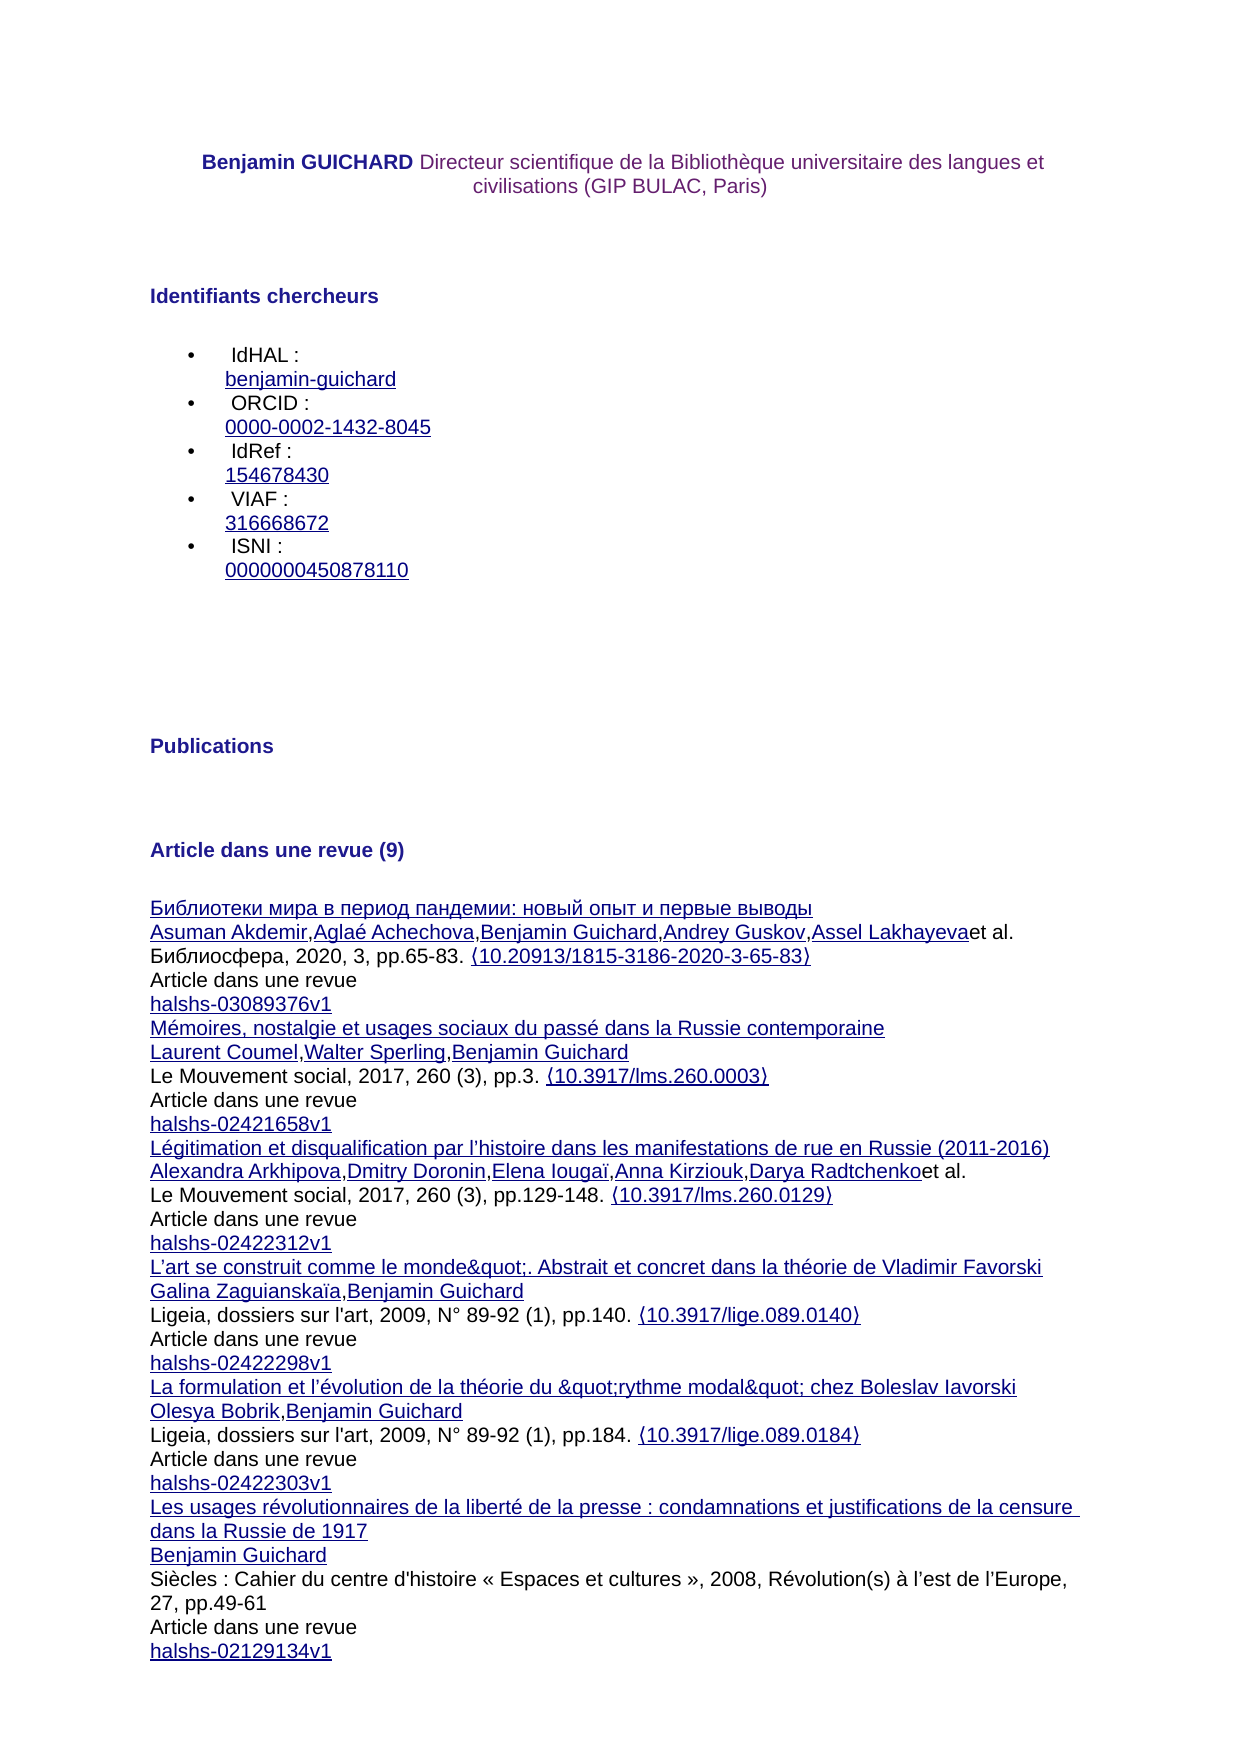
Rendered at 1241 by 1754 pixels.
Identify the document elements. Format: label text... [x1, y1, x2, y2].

list ORCID : [187, 391, 1090, 414]
table_cell Mémoires, nostalgie et usages sociaux du passé dans la Russie contemporaine Laurent Coumel,Walter Sperling,Benjamin Guichard Le Mouvement social, 2017, 260 (3), pp.3. ⟨10.3917/lms.260.0003⟩ Article dans une revue halshs-02421658v1 [150, 1016, 1090, 1135]
list 0000000450878110 [187, 558, 1090, 582]
subtitle Identifiants chercheurs [150, 284, 1090, 308]
table_cell Légitimation et disqualification par l’histoire dans les manifestations de rue en Russie (2011-2016) Alexandra Arkhipova,Dmitry Doronin,Elena Iougaï,Anna Kirziouk,Darya Radtchenkoet al. Le Mouvement social, 2017, 260 (3), pp.129-148. ⟨10.3917/lms.260.0129⟩ Article dans une revue halshs-02422312v1 [150, 1135, 1090, 1255]
subtitle Publications [150, 734, 1090, 758]
list IdHAL : [187, 343, 1090, 367]
list IdRef : [187, 438, 1090, 462]
list 0000-0002-1432-8045 [187, 414, 1090, 438]
list 316668672 [187, 510, 1090, 534]
table_header Библиотеки мира в период пандемии: новый опыт и первые выводы Asuman Akdemir,Aglaé Achechova,Benjamin Guichard,Andrey Guskov,Assel Lakhayevaet al. Библиосфера, 2020, 3, pp.65-83. ⟨10.20913/1815-3186-2020-3-65-83⟩ Article dans une revue halshs-03089376v1 [150, 896, 1090, 1016]
list 154678430 [187, 462, 1090, 486]
list VIAF : [187, 486, 1090, 510]
table_cell Les usages révolutionnaires de la liberté de la presse : condamnations et justifications de la censure dans la Russie de 1917 Benjamin Guichard Siècles : Cahier du centre d'histoire « Espaces et cultures », 2008, Révolution(s) à l’est de l’Europe, 27, pp.49-61 Article dans une revue halshs-02129134v1 [150, 1495, 1090, 1662]
subtitle Article dans une revue (9) [150, 837, 1090, 861]
table_cell L’art se construit comme le monde&quot;. Abstrait et concret dans la théorie de Vladimir Favorski Galina Zaguianskaïa,Benjamin Guichard Ligeia, dossiers sur l'art, 2009, N° 89-92 (1), pp.140. ⟨10.3917/lige.089.0140⟩ Article dans une revue halshs-02422298v1 [150, 1255, 1090, 1375]
table_cell La formulation et l’évolution de la théorie du &quot;rythme modal&quot; chez Boleslav Iavorski Olesya Bobrik,Benjamin Guichard Ligeia, dossiers sur l'art, 2009, N° 89-92 (1), pp.184. ⟨10.3917/lige.089.0184⟩ Article dans une revue halshs-02422303v1 [150, 1375, 1090, 1495]
list ISNI : [187, 534, 1090, 558]
subtitle Benjamin GUICHARD Directeur scientifique de la Bibliothèque universitaire des langues et civilisations (GIP BULAC, Paris) [150, 150, 1090, 198]
list benjamin-guichard [187, 367, 1090, 391]
